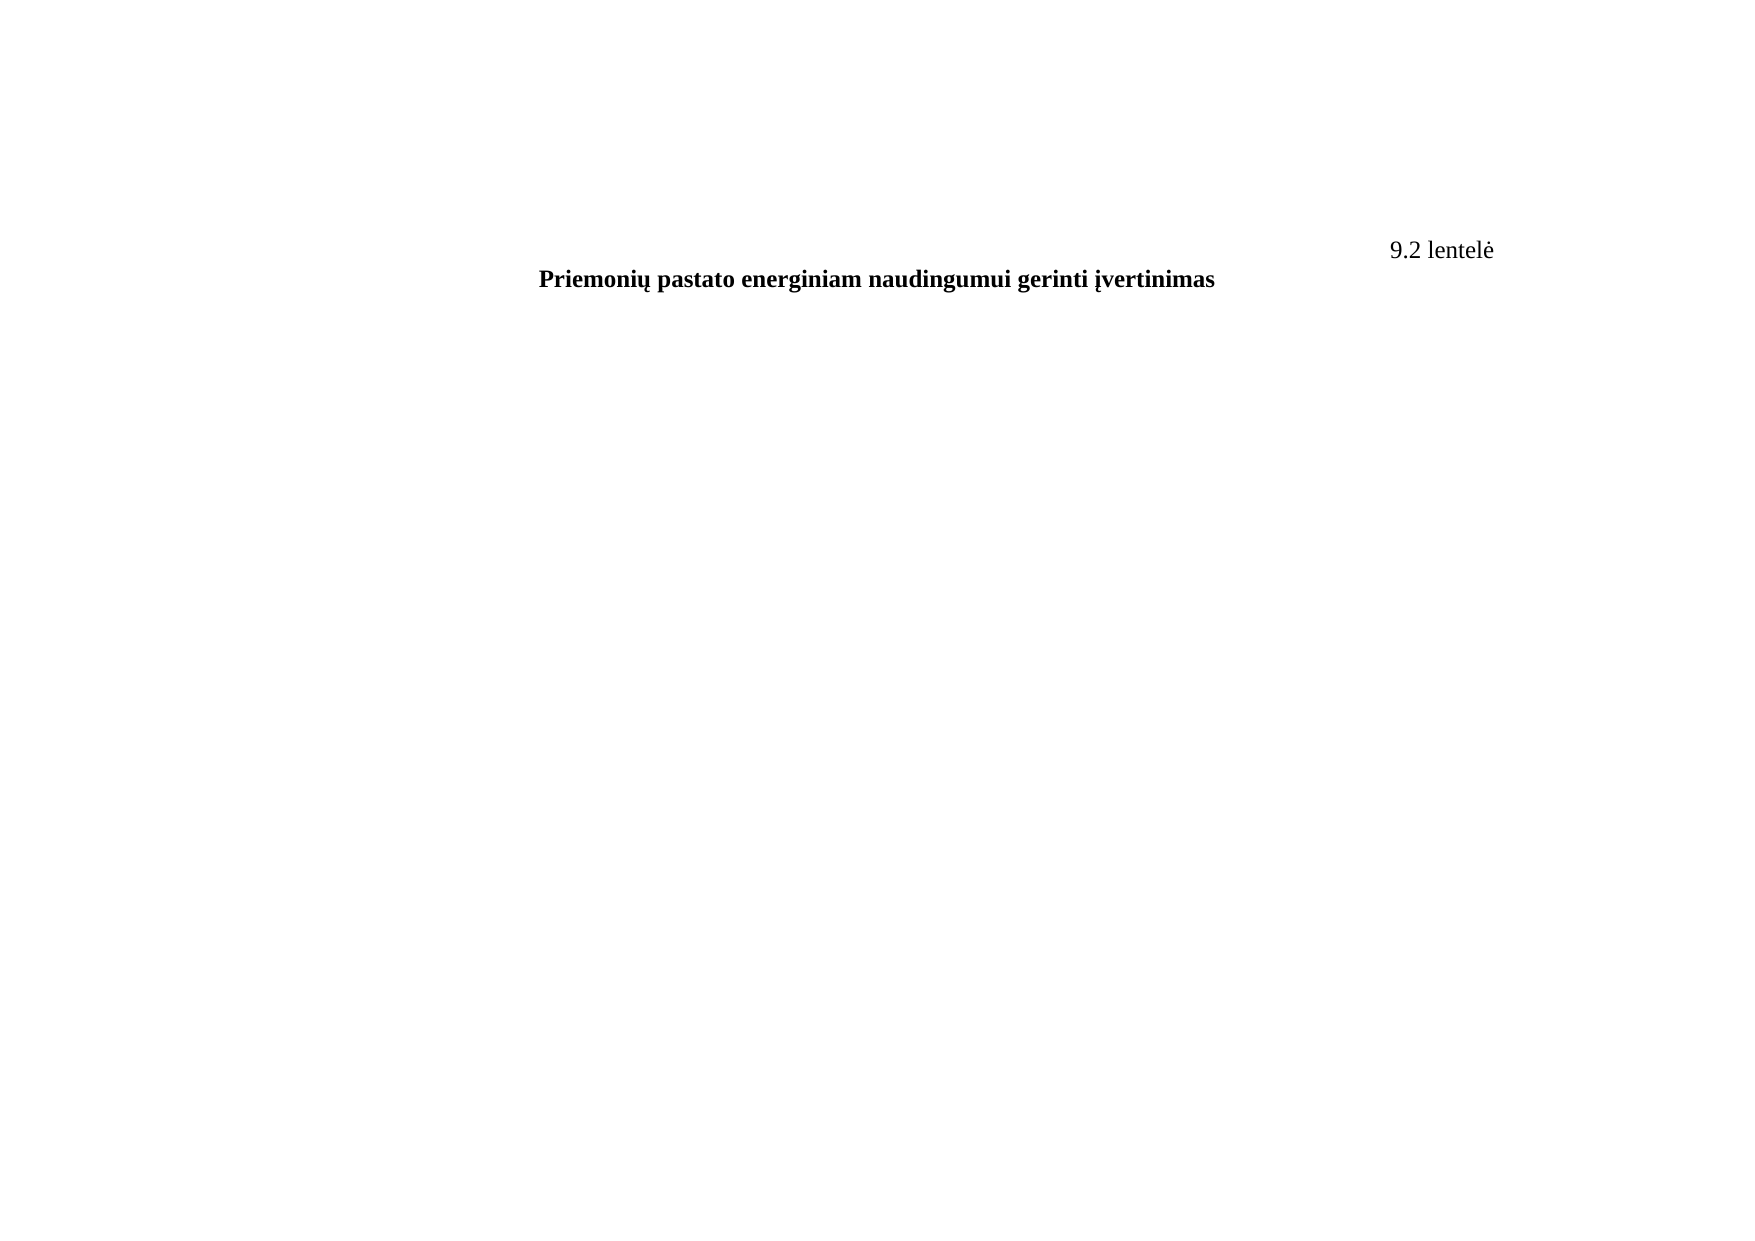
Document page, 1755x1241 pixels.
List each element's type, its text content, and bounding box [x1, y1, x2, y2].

text 9.2 lentelė [118, 235, 1636, 264]
text Priemonių pastato energiniam naudingumui gerinti įvertinimas [118, 264, 1636, 293]
